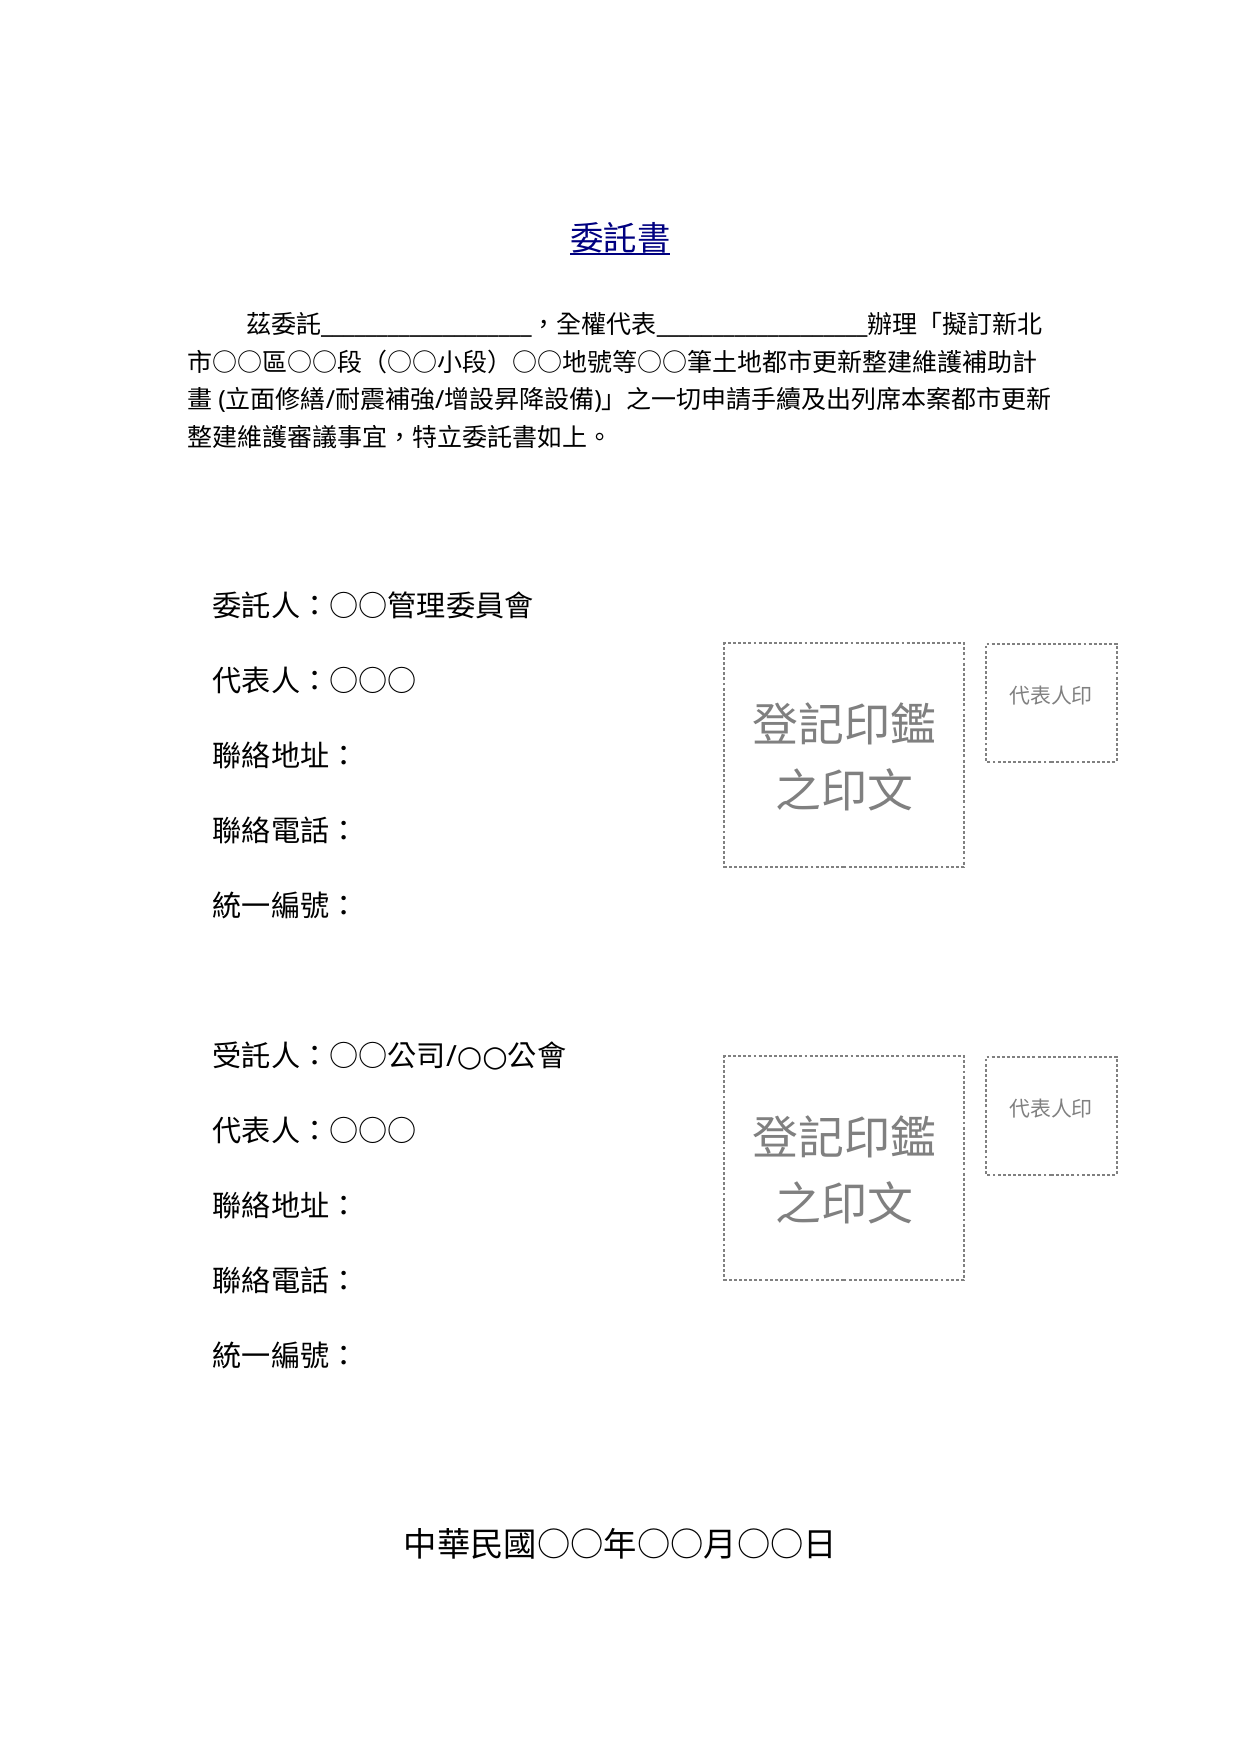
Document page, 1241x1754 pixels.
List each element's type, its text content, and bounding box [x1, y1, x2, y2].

text 聯絡電話： [212, 785, 724, 860]
text 委託人：○○管理委員會 [212, 560, 1028, 635]
text 代表人印 [995, 679, 1106, 710]
text 茲委託___________________，全權代表___________________辦理「擬訂新北市○○區○○段（○○小段）○○地號等○○筆土地都市更新整建維護補助計畫 (立面修繕/耐震補強/增設昇降設備)」之一切申請手續及出列席本案都市更新整建維護審議事宜，特立委託書如上。 [187, 298, 1053, 448]
text 代表人：○○○ [212, 635, 1028, 710]
text 登記印鑑之印文 [733, 688, 955, 821]
text [964, 1085, 986, 1160]
text 代表人印 [995, 1093, 1106, 1123]
text 聯絡地址： [212, 1160, 724, 1235]
text 代表人：○○○ [212, 1085, 724, 1160]
text 中華民國○○年○○月○○日 [212, 1498, 1028, 1573]
text 統一編號： [212, 860, 1028, 935]
text 登記印鑑之印文 [733, 1101, 955, 1234]
text 受託人：○○公司/○○公會 [212, 1010, 1028, 1085]
text 聯絡電話： [212, 1235, 1028, 1310]
text [964, 710, 1028, 785]
text [964, 785, 1028, 860]
text 統一編號： [212, 1310, 1028, 1385]
text 委託書 [187, 194, 1053, 269]
text [964, 1160, 1028, 1235]
text 聯絡地址： [212, 710, 724, 785]
